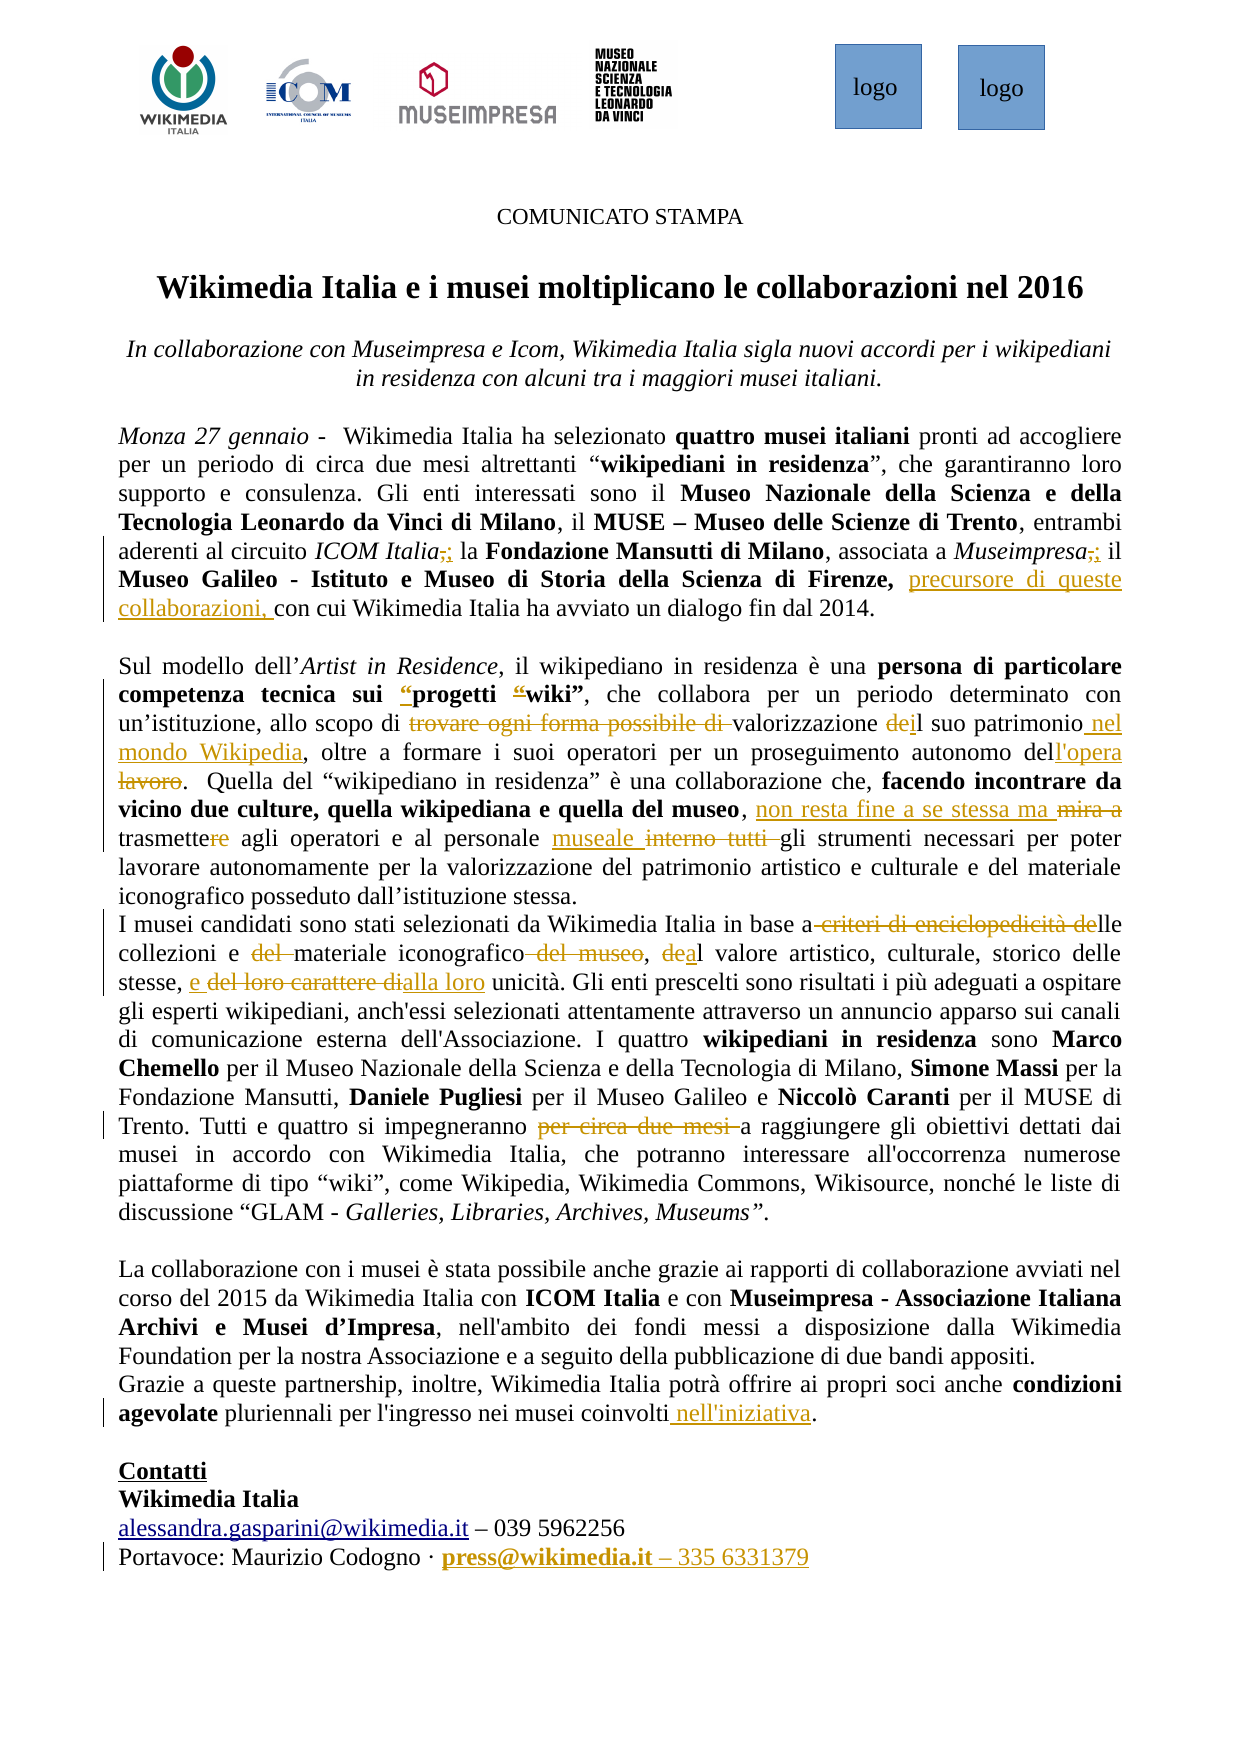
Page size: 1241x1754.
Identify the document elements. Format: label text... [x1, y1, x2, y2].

picture [373, 53, 582, 131]
picture [139, 45, 228, 135]
text Contatti [118, 1456, 1122, 1484]
text Sul modello dell’Artist in Residence, il wikipediano in residenza è una persona di particolare competenza tecnica sui “progetti wiki”, che collabora per un periodo determinato con un’istituzione, allo scopo di valorizzazione il suo patrimonio nel mondo Wikipedia, oltre a formare i suoi operatori per un proseguimento autonomo dell'opera. Quella del “wikipediano in residenza” è una collaborazione che, facendo incontrare da vicino due culture, quella wikipediana e quella del museo, non resta fine a se stessa ma trasmette agli operatori e al personale museale gli strumenti necessari per poter lavorare autonomamente per la valorizzazione del patrimonio artistico e culturale e del materiale iconografico posseduto dall’istituzione stessa. [118, 651, 1122, 909]
text Monza 27 gennaio - Wikimedia Italia ha selezionato quattro musei italiani pronti ad accogliere per un periodo di circa due mesi altrettanti “wikipediani in residenza”, che garantiranno loro supporto e consulenza. Gli enti interessati sono il Museo Nazionale della Scienza e della Tecnologia Leonardo da Vinci di Milano, il MUSE – Museo delle Scienze di Trento, entrambi aderenti al circuito ICOM Italia; la Fondazione Mansutti di Milano, associata a Museimpresa; il Museo Galileo - Istituto e Museo di Storia della Scienza di Firenze, precursore di queste collaborazioni, con cui Wikimedia Italia ha avviato un dialogo fin dal 2014. [118, 421, 1122, 622]
text Portavoce: Maurizio Codogno · press@wikimedia.it – 335 6331379 [118, 1542, 1122, 1571]
text La collaborazione con i musei è stata possibile anche grazie ai rapporti di collaborazione avviati nel corso del 2015 da Wikimedia Italia con ICOM Italia e con Museimpresa - Associazione Italiana Archivi e Musei d’Impresa, nell'ambito dei fondi messi a disposizione dalla Wikimedia Foundation per la nostra Associazione e a seguito della pubblicazione di due bandi appositi. [118, 1254, 1122, 1369]
picture [257, 45, 359, 135]
text In collaborazione con Museimpresa e Icom, Wikimedia Italia sigla nuovi accordi per i wikipediani in residenza con alcuni tra i maggiori musei italiani. [118, 334, 1122, 392]
text Wikimedia Italia e i musei moltiplicano le collaborazioni nel 2016 [118, 267, 1122, 306]
picture [589, 40, 678, 129]
text Wikimedia Italia [118, 1484, 1122, 1513]
text Grazie a queste partnership, inoltre, Wikimedia Italia potrà offrire ai propri soci anche condizioni agevolate pluriennali per l'ingresso nei musei coinvolti nell'iniziativa. [118, 1369, 1122, 1427]
text COMUNICATO STAMPA [118, 203, 1122, 229]
text alessandra.gasparini@wikimedia.it – 039 5962256 [118, 1513, 1122, 1542]
text I musei candidati sono stati selezionati da Wikimedia Italia in base alle collezioni e materiale iconografico, al valore artistico, culturale, storico delle stesse, e alla loro unicità. Gli enti prescelti sono risultati i più adeguati a ospitare gli esperti wikipediani, anch'essi selezionati attentamente attraverso un annuncio apparso sui canali di comunicazione esterna dell'Associazione. I quattro wikipediani in residenza sono Marco Chemello per il Museo Nazionale della Scienza e della Tecnologia di Milano, Simone Massi per la Fondazione Mansutti, Daniele Pugliesi per il Museo Galileo e Niccolò Caranti per il MUSE di Trento. Tutti e quattro si impegneranno a raggiungere gli obiettivi dettati dai musei in accordo con Wikimedia Italia, che potranno interessare all'occorrenza numerose piattaforme di tipo “wiki”, come Wikipedia, Wikimedia Commons, Wikisource, nonché le liste di discussione “GLAM - Galleries, Libraries, Archives, Museums”. [118, 909, 1122, 1226]
